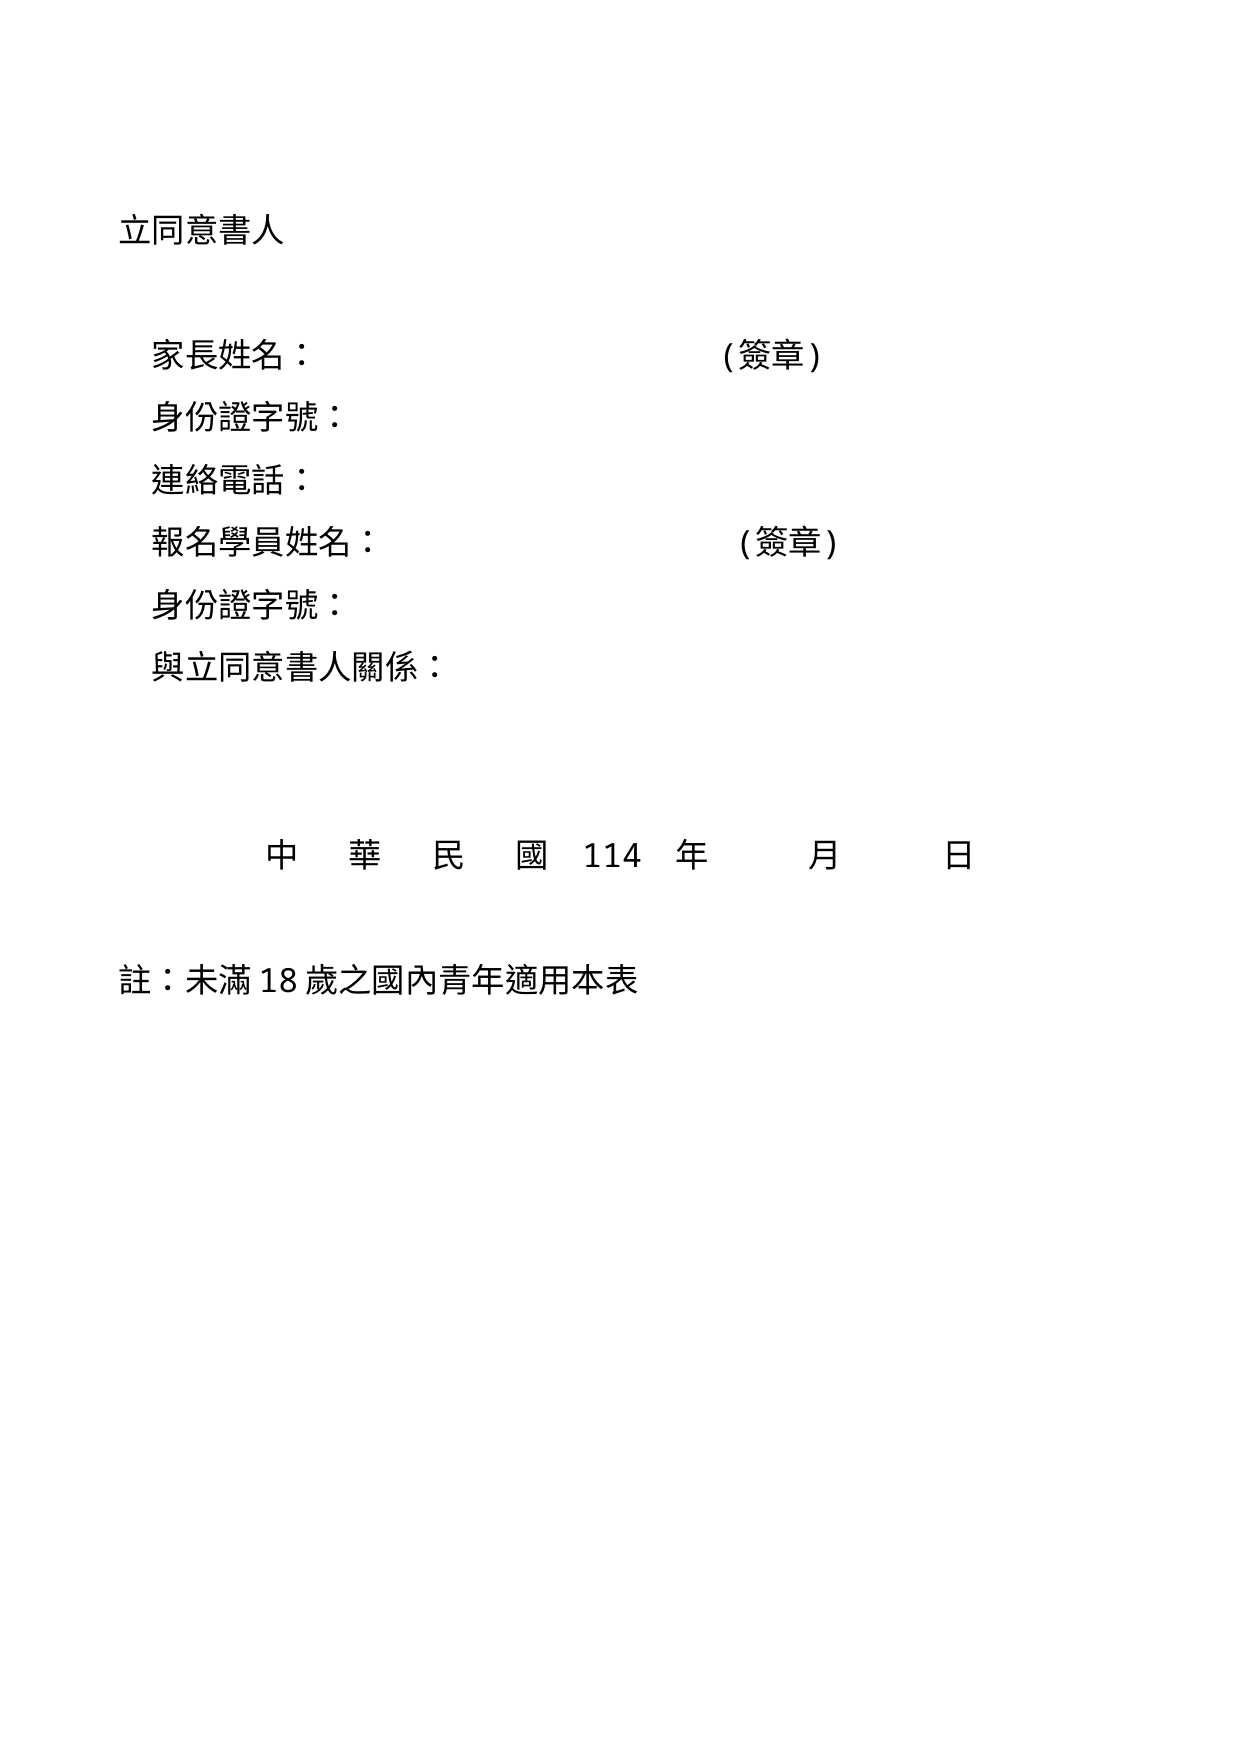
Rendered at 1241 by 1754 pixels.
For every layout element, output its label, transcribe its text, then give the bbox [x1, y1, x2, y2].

text 註：未滿18歲之國內青年適用本表 [118, 936, 1122, 998]
text 身份證字號： [118, 561, 1122, 623]
text 家長姓名： (簽章) [118, 311, 1122, 373]
text 身份證字號： [118, 373, 1122, 436]
text 立同意書人 [118, 186, 1122, 248]
text 連絡電話： [118, 436, 1122, 498]
text 與立同意書人關係： [118, 623, 1122, 686]
text 中 華 民 國 114 年 月 日 [118, 811, 1122, 873]
text 報名學員姓名： (簽章) [118, 498, 1122, 561]
